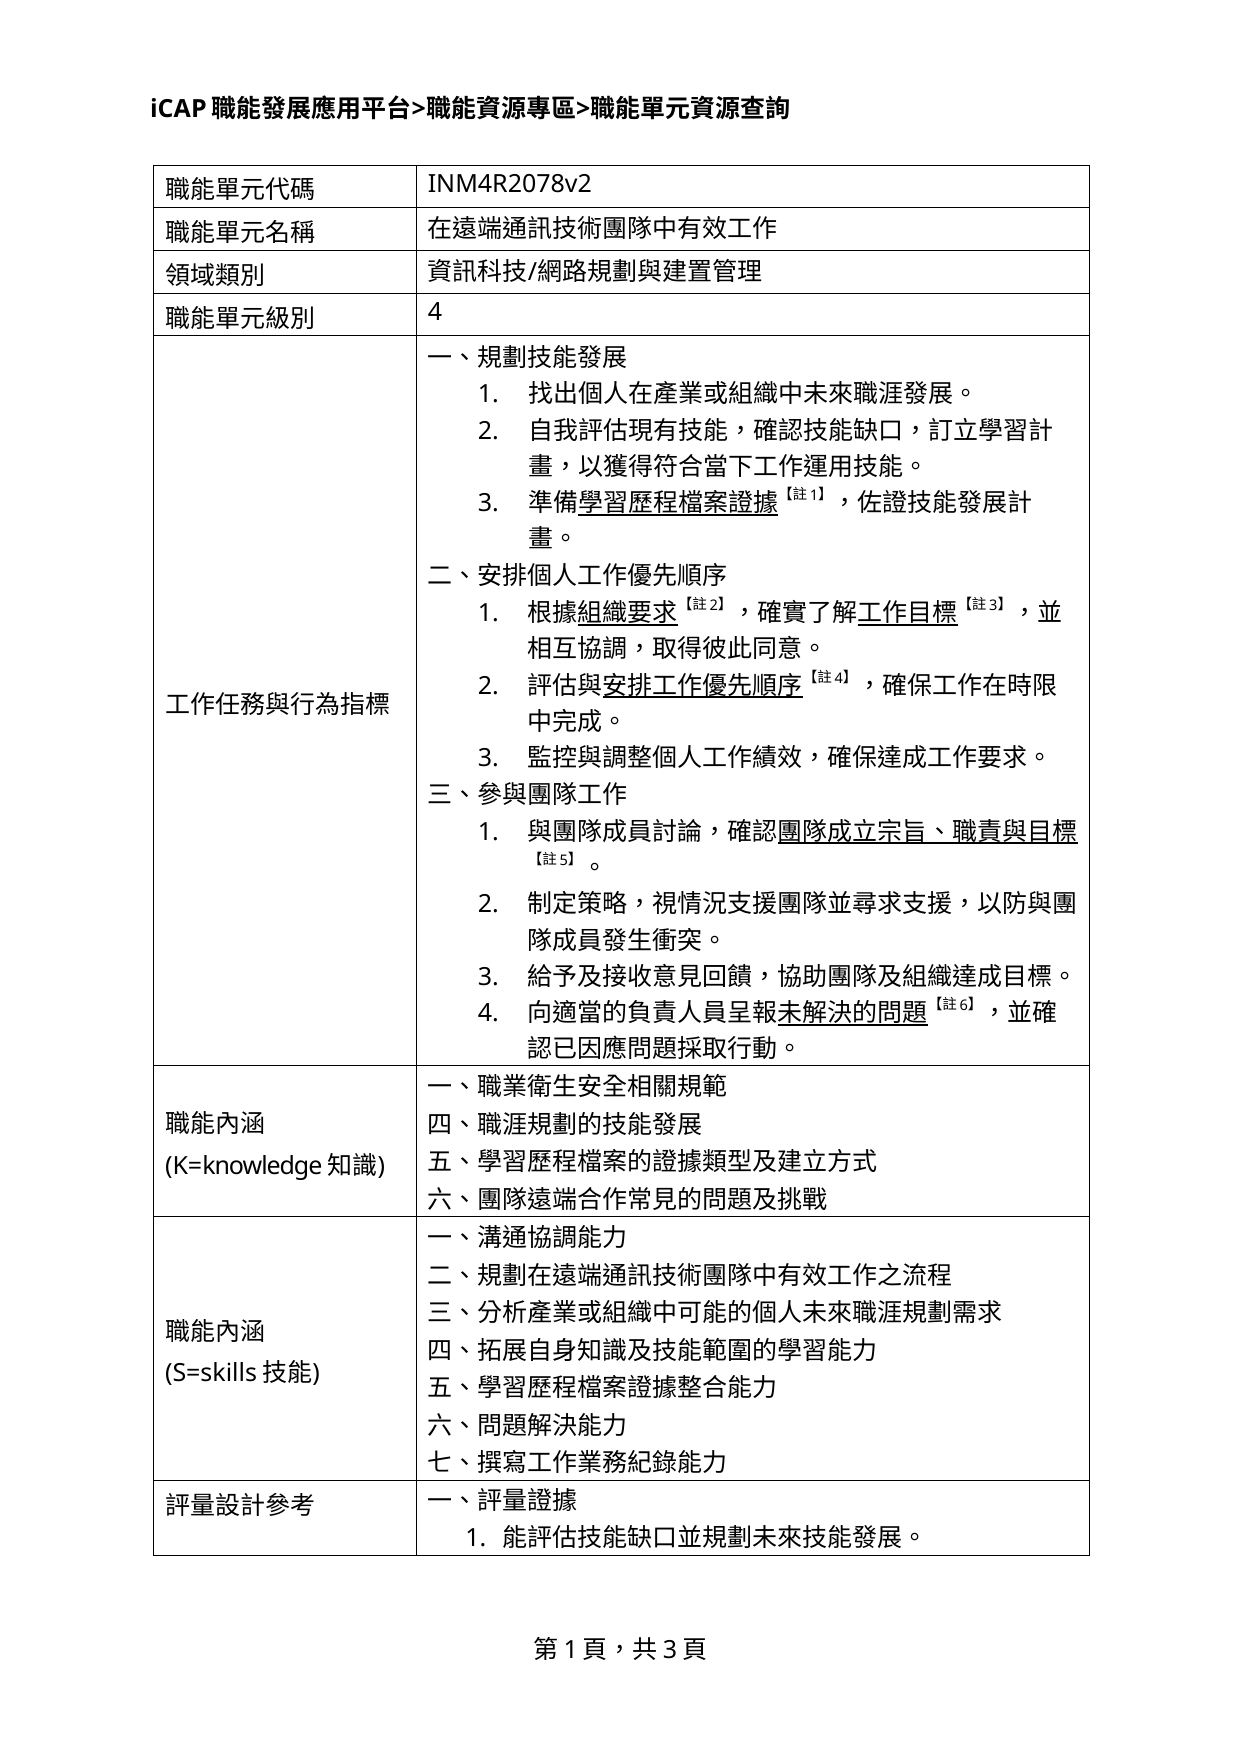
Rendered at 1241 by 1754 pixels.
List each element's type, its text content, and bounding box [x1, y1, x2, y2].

table_cell 工作任務與行為指標 [154, 336, 416, 1065]
table_cell 職業衛生安全相關規範 職涯規劃的技能發展 學習歷程檔案的證據類型及建立方式 團隊遠端合作常見的問題及挑戰 [417, 1066, 1089, 1216]
table_cell 在遠端通訊技術團隊中有效工作 [417, 208, 1089, 250]
table_header 職能單元代碼 [154, 166, 416, 207]
table_cell 職能單元名稱 [154, 208, 416, 250]
table_cell 領域類別 [154, 251, 416, 293]
table_cell 一、評量證據 能評估技能缺口並規劃未來技能發展。 能安排工作負荷優先順序。 能制定策略，視情況支援團隊並尋求支援。 二、評量情境與資源 通用領域及特定專業資料等相關文件。 相關軟硬體設備。 於實際工作中或適當的模擬環境內進行評量。 符合職業安全衛生相關規範及作業程序。 三、評量方法 評估受評者所提交的技能發展計畫品質。 評量者提供模擬情境，觀察受評者支援團隊並尋求支援之過程。 評量者設計情境題庫，評估受評者之問題處理能力。 [417, 1481, 1089, 1554]
table_cell 溝通協調能力 規劃在遠端通訊技術團隊中有效工作之流程 分析產業或組織中可能的個人未來職涯規劃需求 拓展自身知識及技能範圍的學習能力 學習歷程檔案證據整合能力 問題解決能力 撰寫工作業務紀錄能力 [417, 1217, 1089, 1480]
table_cell 資訊科技/網路規劃與建置管理 [417, 251, 1089, 293]
table_cell 4 [417, 294, 1089, 335]
table_cell 規劃技能發展 找出個人在產業或組織中未來職涯發展。 自我評估現有技能，確認技能缺口，訂立學習計畫，以獲得符合當下工作運用技能。 準備學習歷程檔案證據【註1】，佐證技能發展計畫。 安排個人工作優先順序 根據組織要求【註2】，確實了解工作目標【註3】，並相互協調，取得彼此同意。 評估與安排工作優先順序【註4】，確保工作在時限中完成。 監控與調整個人工作績效，確保達成工作要求。 參與團隊工作 與團隊成員討論，確認團隊成立宗旨、職責與目標【註5】。 制定策略，視情況支援團隊並尋求支援，以防與團隊成員發生衝突。 給予及接收意見回饋，協助團隊及組織達成目標。 向適當的負責人員呈報未解決的問題【註6】，並確認已因應問題採取行動。 [417, 336, 1089, 1065]
table_cell 職能內涵 (S=skills技能) [154, 1217, 416, 1480]
table_header INM4R2078v2 [417, 166, 1089, 207]
table_cell 評量設計參考 [154, 1481, 416, 1554]
table_cell 職能單元級別 [154, 294, 416, 335]
table_cell 職能內涵 (K=knowledge知識) [154, 1066, 416, 1216]
